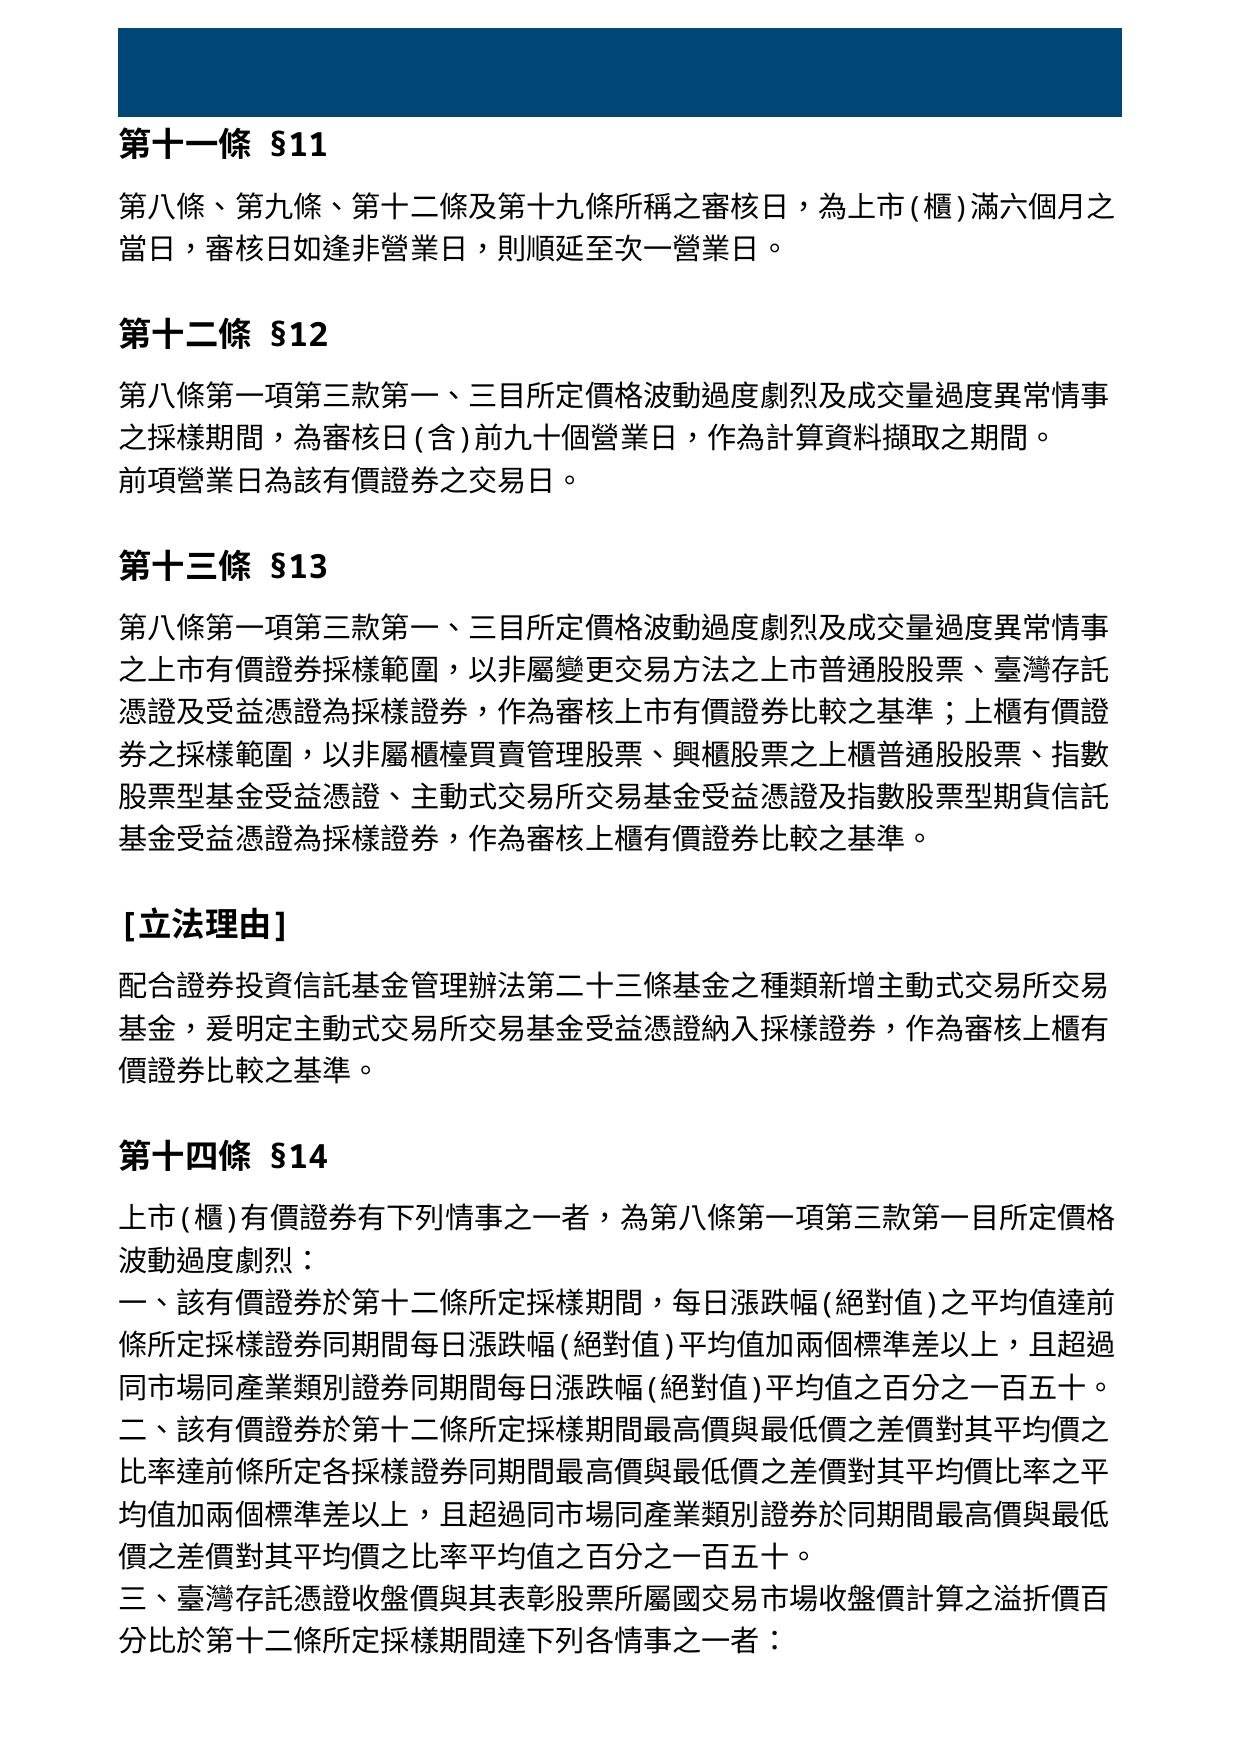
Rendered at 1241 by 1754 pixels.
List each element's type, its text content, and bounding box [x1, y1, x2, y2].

text 第十四條 §14 [118, 1129, 1122, 1178]
text 上市(櫃)有價證券有下列情事之一者，為第八條第一項第三款第一目所定價格波動過度劇烈： [118, 1195, 1122, 1279]
text 第八條、第九條、第十二條及第十九條所稱之審核日，為上市(櫃)滿六個月之當日，審核日如逢非營業日，則順延至次一營業日。 [118, 183, 1122, 268]
text 第十一條 §11 [118, 118, 1122, 167]
text [立法理由] [118, 898, 1122, 946]
text 第八條第一項第三款第一、三目所定價格波動過度劇烈及成交量過度異常情事之上市有價證券採樣範圍，以非屬變更交易方法之上市普通股股票、臺灣存託憑證及受益憑證為採樣證券，作為審核上市有價證券比較之基準；上櫃有價證券之採樣範圍，以非屬櫃檯買賣管理股票、興櫃股票之上櫃普通股股票、指數股票型基金受益憑證、主動式交易所交易基金受益憑證及指數股票型期貨信託基金受益憑證為採樣證券，作為審核上櫃有價證券比較之基準。 [118, 604, 1122, 858]
text 配合證券投資信託基金管理辦法第二十三條基金之種類新增主動式交易所交易基金，爰明定主動式交易所交易基金受益憑證納入採樣證券，作為審核上櫃有價證券比較之基準。 [118, 963, 1122, 1090]
text 第十二條 §12 [118, 308, 1122, 356]
text 三、臺灣存託憑證收盤價與其表彰股票所屬國交易市場收盤價計算之溢折價百分比於第十二條所定採樣期間達下列各情事之一者： [118, 1576, 1122, 1660]
text 第八條第一項第三款第一、三目所定價格波動過度劇烈及成交量過度異常情事之採樣期間，為審核日(含)前九十個營業日，作為計算資料擷取之期間。 [118, 373, 1122, 457]
text 前項營業日為該有價證券之交易日。 [118, 457, 1122, 500]
text 第十三條 §13 [118, 539, 1122, 588]
text 二、該有價證券於第十二條所定採樣期間最高價與最低價之差價對其平均價之比率達前條所定各採樣證券同期間最高價與最低價之差價對其平均價比率之平均值加兩個標準差以上，且超過同市場同產業類別證券於同期間最高價與最低價之差價對其平均價之比率平均值之百分之一百五十。 [118, 1407, 1122, 1576]
text 一、該有價證券於第十二條所定採樣期間，每日漲跌幅(絕對值)之平均值達前條所定採樣證券同期間每日漲跌幅(絕對值)平均值加兩個標準差以上，且超過同市場同產業類別證券同期間每日漲跌幅(絕對值)平均值之百分之一百五十。 [118, 1279, 1122, 1407]
